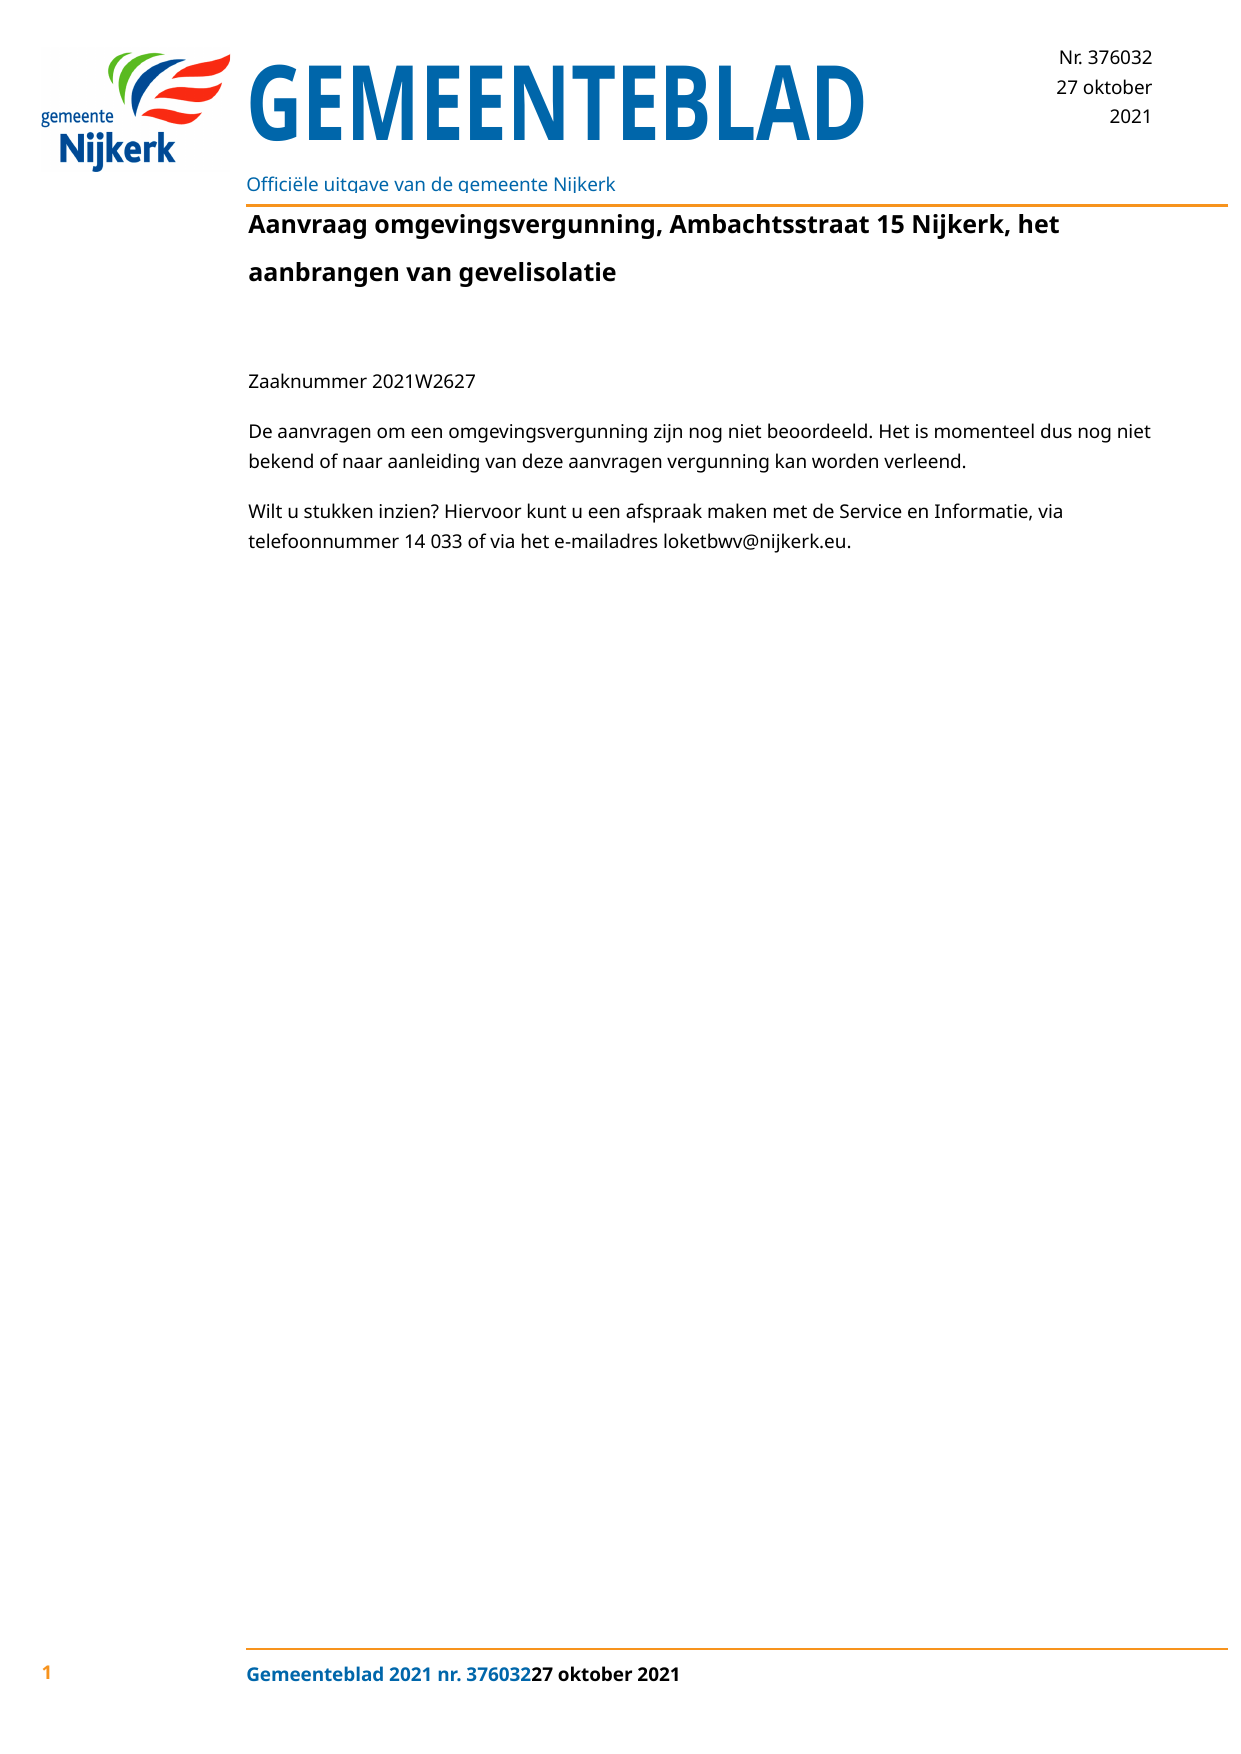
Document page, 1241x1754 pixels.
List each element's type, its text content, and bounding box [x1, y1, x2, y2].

text Aanvraag omgevingsvergunning, Ambachtsstraat 15 Nijkerk, het aanbrangen van gevelisolatie [248, 207, 1152, 288]
text De aanvragen om een omgevingsvergunning zijn nog niet beoordeeld. Het is momenteel dus nog niet bekend of naar aanleiding van deze aanvragen vergunning kan worden verleend. [248, 419, 1152, 474]
picture [41, 47, 231, 172]
text Wilt u stukken inzien? Hiervoor kunt u een afspraak maken met de Service en Informatie, via telefoonnummer 14 033 of via het e-mailadres loketbwv@nijkerk.eu. [248, 499, 1152, 554]
text Zaaknummer 2021W2627 [248, 368, 1152, 394]
